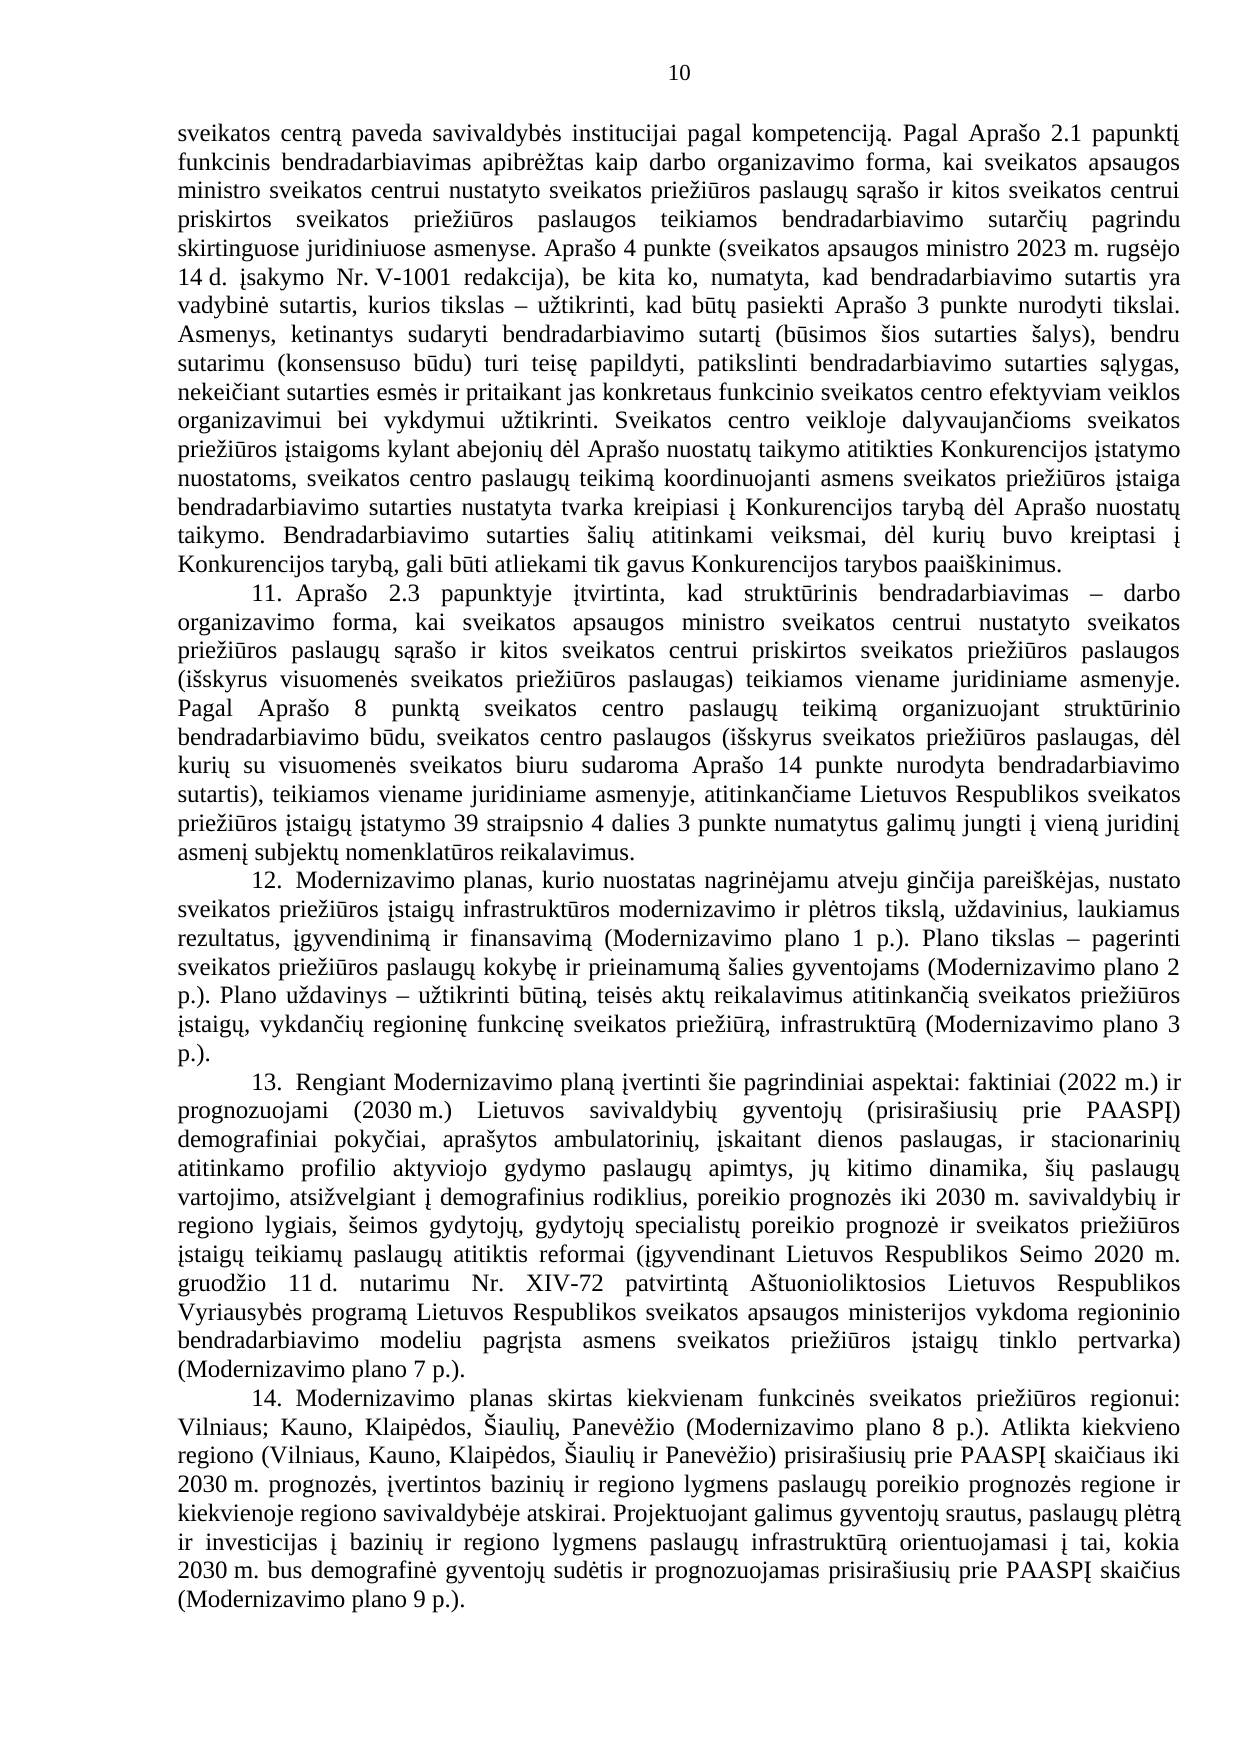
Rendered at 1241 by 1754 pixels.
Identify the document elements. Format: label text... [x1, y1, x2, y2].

text 12. Modernizavimo planas, kurio nuostatas nagrinėjamu atveju ginčija pareiškėjas, nustato sveikatos priežiūros įstaigų infrastruktūros modernizavimo ir plėtros tikslą, uždavinius, laukiamus rezultatus, įgyvendinimą ir finansavimą (Modernizavimo plano 1 p.). Plano tikslas – pagerinti sveikatos priežiūros paslaugų kokybę ir prieinamumą šalies gyventojams (Modernizavimo plano 2 p.). Plano uždavinys – užtikrinti būtiną, teisės aktų reikalavimus atitinkančią sveikatos priežiūros įstaigų, vykdančių regioninę funkcinę sveikatos priežiūrą, infrastruktūrą (Modernizavimo plano 3 p.). [177, 866, 1181, 1067]
text 13. Rengiant Modernizavimo planą įvertinti šie pagrindiniai aspektai: faktiniai (2022 m.) ir prognozuojami (2030 m.) Lietuvos savivaldybių gyventojų (prisirašiusių prie PAASPĮ) demografiniai pokyčiai, aprašytos ambulatorinių, įskaitant dienos paslaugas, ir stacionarinių atitinkamo profilio aktyviojo gydymo paslaugų apimtys, jų kitimo dinamika, šių paslaugų vartojimo, atsižvelgiant į demografinius rodiklius, poreikio prognozės iki 2030 m. savivaldybių ir regiono lygiais, šeimos gydytojų, gydytojų specialistų poreikio prognozė ir sveikatos priežiūros įstaigų teikiamų paslaugų atitiktis reformai (įgyvendinant Lietuvos Respublikos Seimo 2020 m. gruodžio 11 d. nutarimu Nr. XIV-72 patvirtintą Aštuonioliktosios Lietuvos Respublikos Vyriausybės programą Lietuvos Respublikos sveikatos apsaugos ministerijos vykdoma regioninio bendradarbiavimo modeliu pagrįsta asmens sveikatos priežiūros įstaigų tinklo pertvarka) (Modernizavimo plano 7 p.). [177, 1067, 1181, 1383]
text 14. Modernizavimo planas skirtas kiekvienam funkcinės sveikatos priežiūros regionui: Vilniaus; Kauno, Klaipėdos, Šiaulių, Panevėžio (Modernizavimo plano 8 p.). Atlikta kiekvieno regiono (Vilniaus, Kauno, Klaipėdos, Šiaulių ir Panevėžio) prisirašiusių prie PAASPĮ skaičiaus iki 2030 m. prognozės, įvertintos bazinių ir regiono lygmens paslaugų poreikio prognozės regione ir kiekvienoje regiono savivaldybėje atskirai. Projektuojant galimus gyventojų srautus, paslaugų plėtrą ir investicijas į bazinių ir regiono lygmens paslaugų infrastruktūrą orientuojamasi į tai, kokia 2030 m. bus demografinė gyventojų sudėtis ir prognozuojamas prisirašiusių prie PAASPĮ skaičius (Modernizavimo plano 9 p.). [177, 1383, 1181, 1613]
text sveikatos centrą paveda savivaldybės institucijai pagal kompetenciją. Pagal Aprašo 2.1 papunktį funkcinis bendradarbiavimas apibrėžtas kaip darbo organizavimo forma, kai sveikatos apsaugos ministro sveikatos centrui nustatyto sveikatos priežiūros paslaugų sąrašo ir kitos sveikatos centrui priskirtos sveikatos priežiūros paslaugos teikiamos bendradarbiavimo sutarčių pagrindu skirtinguose juridiniuose asmenyse. Aprašo 4 punkte (sveikatos apsaugos ministro 2023 m. rugsėjo 14 d. įsakymo Nr. V-1001 redakcija), be kita ko, numatyta, kad bendradarbiavimo sutartis yra vadybinė sutartis, kurios tikslas – užtikrinti, kad būtų pasiekti Aprašo 3 punkte nurodyti tikslai. Asmenys, ketinantys sudaryti bendradarbiavimo sutartį (būsimos šios sutarties šalys), bendru sutarimu (konsensuso būdu) turi teisę papildyti, patikslinti bendradarbiavimo sutarties sąlygas, nekeičiant sutarties esmės ir pritaikant jas konkretaus funkcinio sveikatos centro efektyviam veiklos organizavimui bei vykdymui užtikrinti. Sveikatos centro veikloje dalyvaujančioms sveikatos priežiūros įstaigoms kylant abejonių dėl Aprašo nuostatų taikymo atitikties Konkurencijos įstatymo nuostatoms, sveikatos centro paslaugų teikimą koordinuojanti asmens sveikatos priežiūros įstaiga bendradarbiavimo sutarties nustatyta tvarka kreipiasi į Konkurencijos tarybą dėl Aprašo nuostatų taikymo. Bendradarbiavimo sutarties šalių atitinkami veiksmai, dėl kurių buvo kreiptasi į Konkurencijos tarybą, gali būti atliekami tik gavus Konkurencijos tarybos paaiškinimus. [177, 118, 1181, 578]
text 11. Aprašo 2.3 papunktyje įtvirtinta, kad struktūrinis bendradarbiavimas – darbo organizavimo forma, kai sveikatos apsaugos ministro sveikatos centrui nustatyto sveikatos priežiūros paslaugų sąrašo ir kitos sveikatos centrui priskirtos sveikatos priežiūros paslaugos (išskyrus visuomenės sveikatos priežiūros paslaugas) teikiamos viename juridiniame asmenyje. Pagal Aprašo 8 punktą sveikatos centro paslaugų teikimą organizuojant struktūrinio bendradarbiavimo būdu, sveikatos centro paslaugos (išskyrus sveikatos priežiūros paslaugas, dėl kurių su visuomenės sveikatos biuru sudaroma Aprašo 14 punkte nurodyta bendradarbiavimo sutartis), teikiamos viename juridiniame asmenyje, atitinkančiame Lietuvos Respublikos sveikatos priežiūros įstaigų įstatymo 39 straipsnio 4 dalies 3 punkte numatytus galimų jungti į vieną juridinį asmenį subjektų nomenklatūros reikalavimus. [177, 578, 1181, 866]
